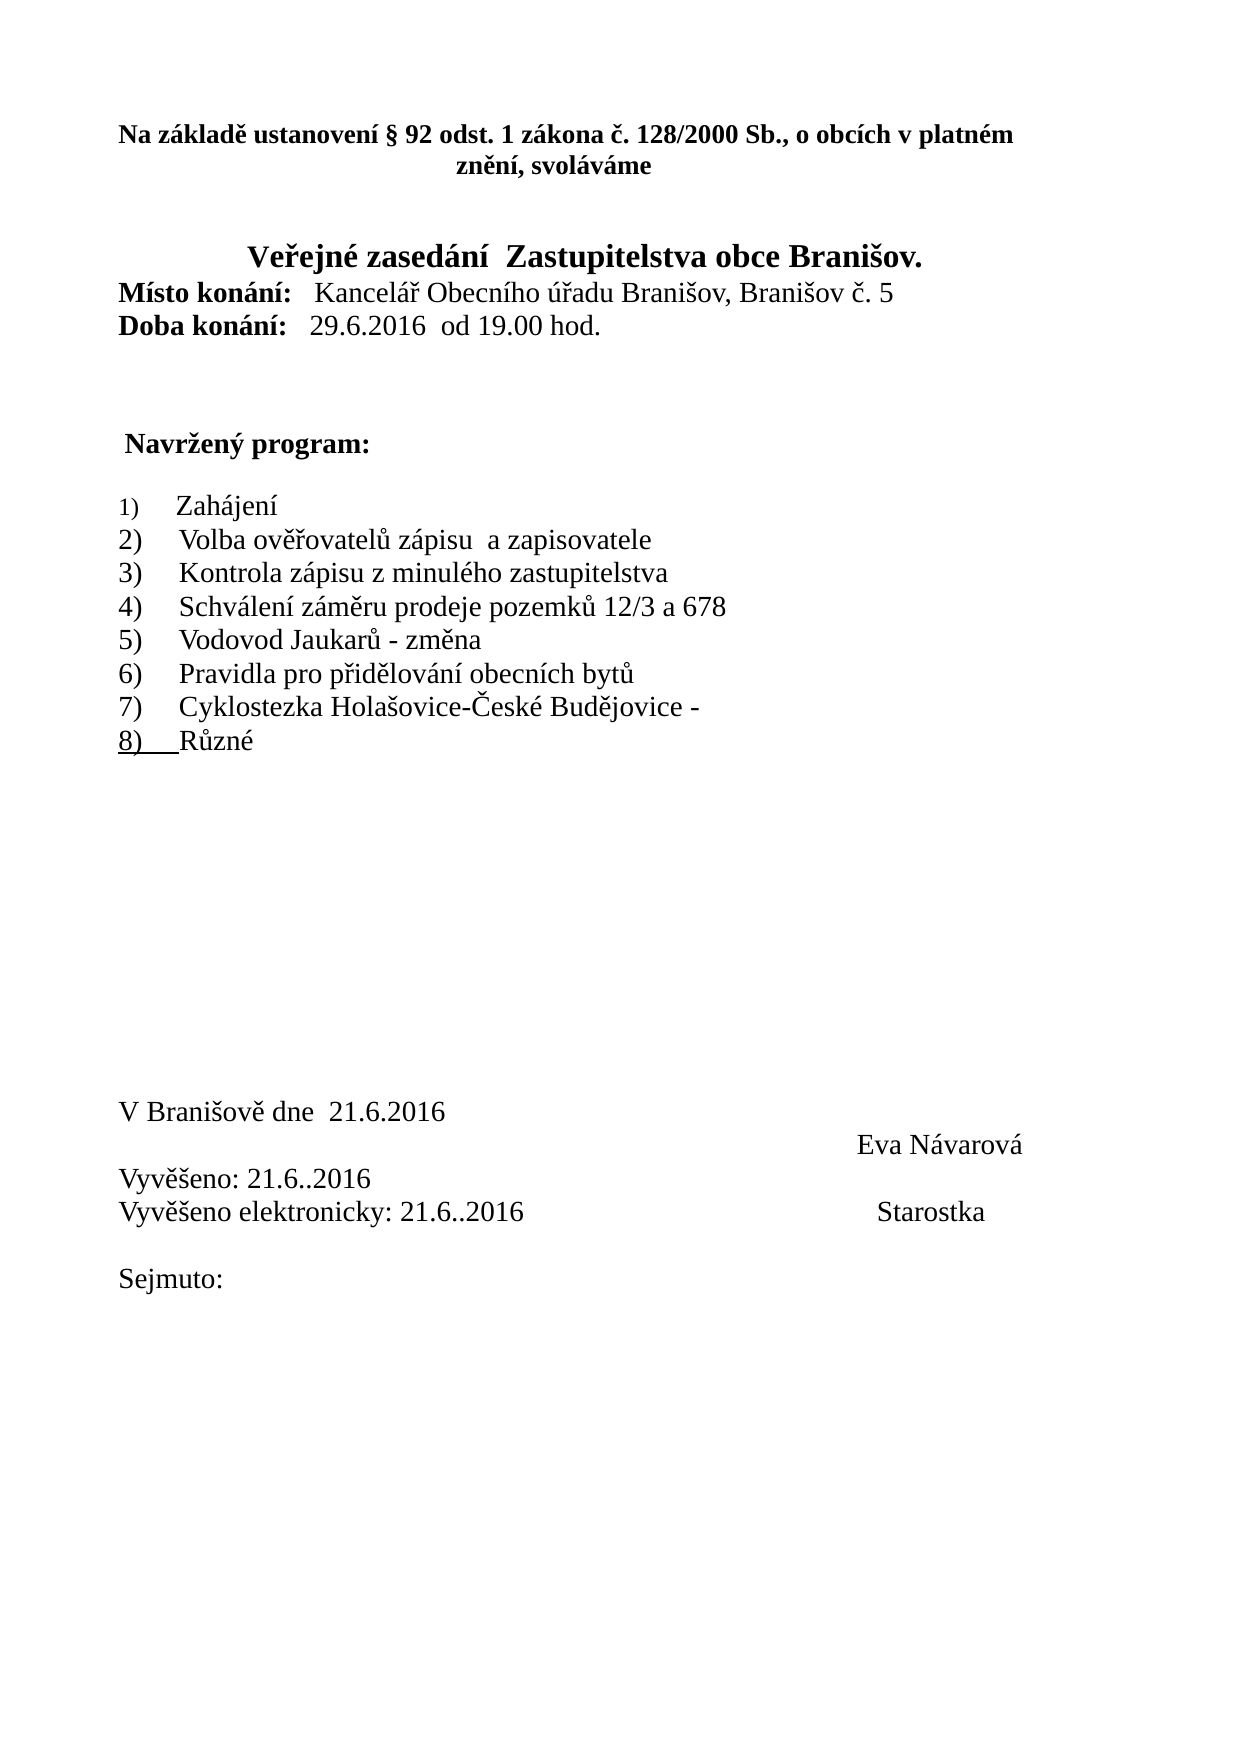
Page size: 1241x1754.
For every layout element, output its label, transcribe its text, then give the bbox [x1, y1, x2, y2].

text Veřejné zasedání Zastupitelstva obce Branišov. [118, 236, 1122, 275]
text 3) Kontrola zápisu z minulého zastupitelstva [118, 555, 1122, 589]
text 4) Schválení záměru prodeje pozemků 12/3 a 678 [118, 589, 1122, 622]
text V Branišově dne 21.6.2016 [118, 1094, 1122, 1127]
text 5) Vodovod Jaukarů - změna [118, 622, 1122, 656]
text Navržený program: [118, 426, 1122, 459]
text Místo konání: Kancelář Obecního úřadu Branišov, Branišov č. 5 [118, 275, 1122, 308]
text 7) Cyklostezka Holašovice-České Budějovice - [118, 689, 1122, 723]
text Na základě ustanovení § 92 odst. 1 zákona č. 128/2000 Sb., o obcích v platném [118, 118, 1122, 149]
text 6) Pravidla pro přidělování obecních bytů [118, 656, 1122, 689]
text Eva Návarová [118, 1127, 1122, 1161]
text Sejmuto: [118, 1262, 1122, 1295]
text Vyvěšeno: 21.6..2016 [118, 1161, 1122, 1194]
text Doba konání: 29.6.2016 od 19.00 hod. [118, 308, 1122, 342]
text 8) Různé [118, 723, 1122, 757]
text Vyvěšeno elektronicky: 21.6..2016 Starostka [118, 1194, 1122, 1228]
text znění, svoláváme [118, 149, 1122, 180]
text 2) Volba ověřovatelů zápisu a zapisovatele [118, 522, 1122, 555]
text 1) Zahájení [118, 488, 1122, 522]
